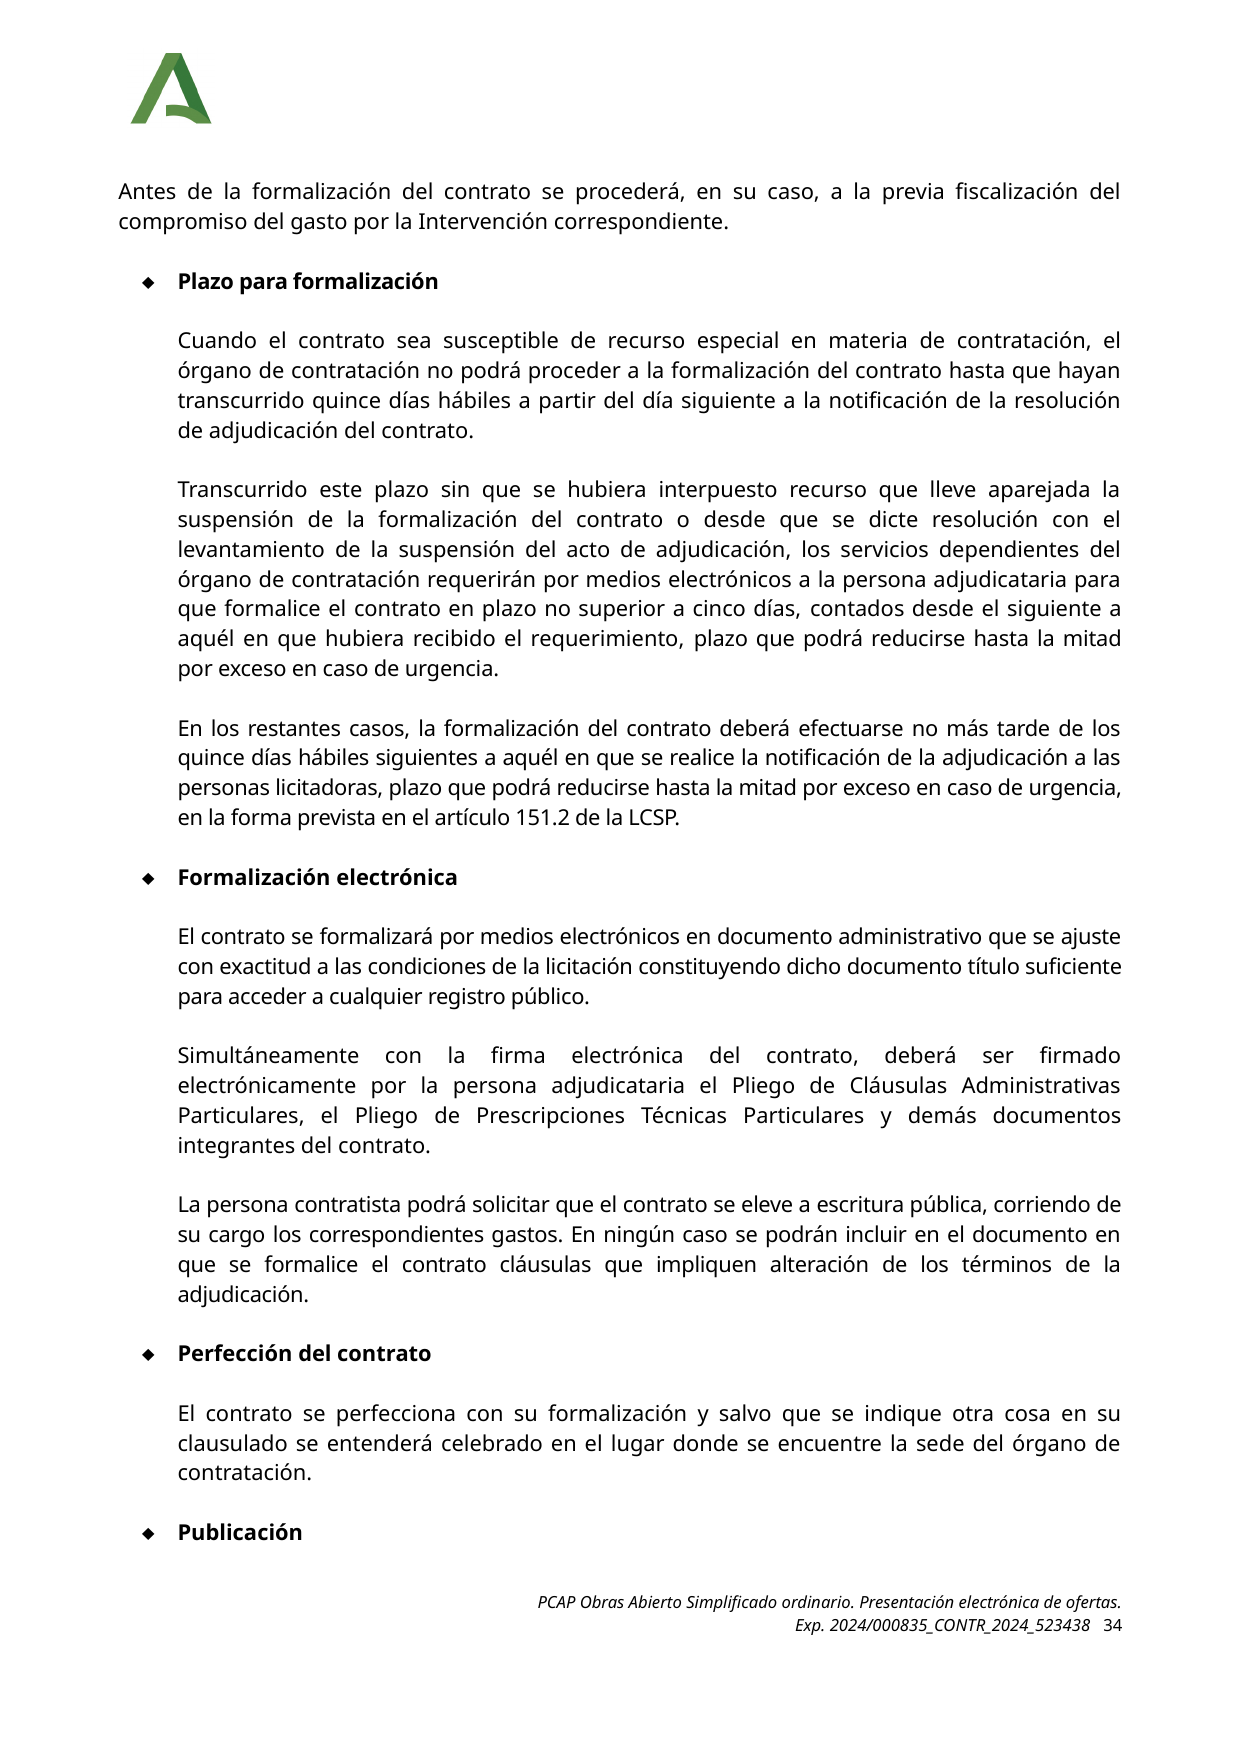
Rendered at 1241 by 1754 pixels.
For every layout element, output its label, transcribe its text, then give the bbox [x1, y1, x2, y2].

list Simultáneamente con la firma electrónica del contrato, deberá ser firmado electrónicamente por la persona adjudicataria el Pliego de Cláusulas Administrativas Particulares, el Pliego de Prescripciones Técnicas Particulares y demás documentos integrantes del contrato. [177, 1040, 1122, 1159]
list En los restantes casos, la formalización del contrato deberá efectuarse no más tarde de los quince días hábiles siguientes a aquél en que se realice la notificación de la adjudicación a las personas licitadoras, plazo que podrá reducirse hasta la mitad por exceso en caso de urgencia, en la forma prevista en el artículo 151.2 de la LCSP. [142, 713, 1122, 832]
list Plazo para formalización [142, 266, 1122, 296]
list Formalización electrónica [142, 862, 1122, 891]
list Publicación [142, 1517, 1122, 1547]
list La persona contratista podrá solicitar que el contrato se eleve a escritura pública, corriendo de su cargo los correspondientes gastos. En ningún caso se podrán incluir en el documento en que se formalice el contrato cláusulas que impliquen alteración de los términos de la adjudicación. [177, 1189, 1122, 1308]
text Antes de la formalización del contrato se procederá, en su caso, a la previa fiscalización del compromiso del gasto por la Intervención correspondiente. [118, 176, 1122, 236]
list El contrato se perfecciona con su formalización y salvo que se indique otra cosa en su clausulado se entenderá celebrado en el lugar donde se encuentre la sede del órgano de contratación. [177, 1398, 1122, 1487]
list El contrato se formalizará por medios electrónicos en documento administrativo que se ajuste con exactitud a las condiciones de la licitación constituyendo dicho documento título suficiente para acceder a cualquier registro público. [177, 921, 1122, 1011]
list Cuando el contrato sea susceptible de recurso especial en materia de contratación, el órgano de contratación no podrá proceder a la formalización del contrato hasta que hayan transcurrido quince días hábiles a partir del día siguiente a la notificación de la resolución de adjudicación del contrato. [177, 325, 1122, 444]
list Transcurrido este plazo sin que se hubiera interpuesto recurso que lleve aparejada la suspensión de la formalización del contrato o desde que se dicte resolución con el levantamiento de la suspensión del acto de adjudicación, los servicios dependientes del órgano de contratación requerirán por medios electrónicos a la persona adjudicataria para que formalice el contrato en plazo no superior a cinco días, contados desde el siguiente a aquél en que hubiera recibido el requerimiento, plazo que podrá reducirse hasta la mitad por exceso en caso de urgencia. [177, 474, 1122, 683]
list Perfección del contrato [142, 1338, 1122, 1368]
picture [127, 48, 216, 128]
